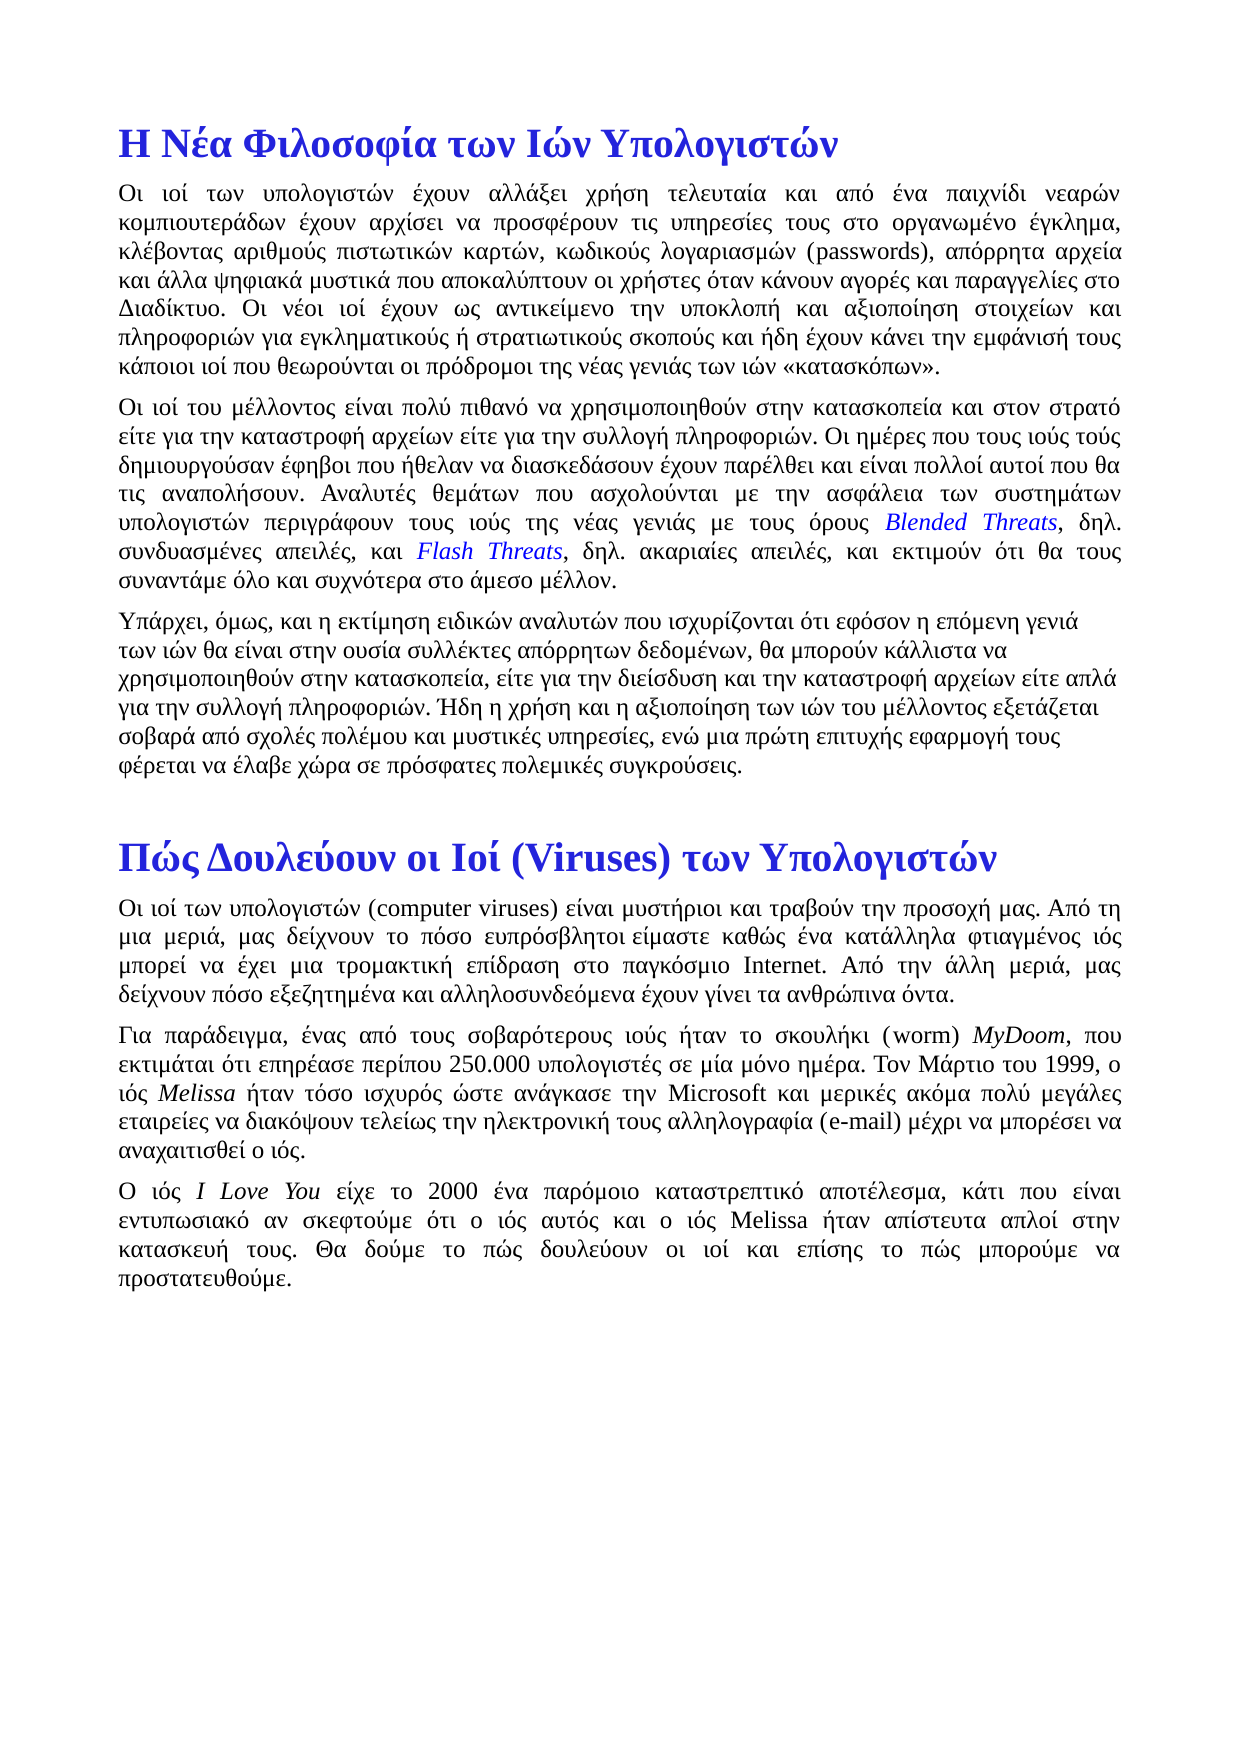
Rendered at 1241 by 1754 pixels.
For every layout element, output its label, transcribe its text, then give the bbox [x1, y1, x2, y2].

text Πώς Δουλεύουν οι Ιοί (Viruses) των Υπολογιστών [118, 832, 1122, 880]
text Η Νέα Φιλοσοφία των Ιών Υπολογιστών [118, 118, 1122, 166]
text Οι ιοί των υπολογιστών (computer viruses) είναι μυστήριοι και τραβούν την προσοχή μας. Από τη μια μεριά, μας δείχνουν το πόσο ευπρόσβλητοι είμαστε καθώς ένα κατάλληλα φτιαγμένος ιός μπορεί να έχει μια τρομακτική επίδραση στο παγκόσμιο Internet. Από την άλλη μεριά, μας δείχνουν πόσο εξεζητημένα και αλληλοσυνδεόμενα έχουν γίνει τα ανθρώπινα όντα. [118, 893, 1122, 1008]
text Οι ιοί του μέλλοντος είναι πολύ πιθανό να χρησιμοποιηθούν στην κατασκοπεία και στον στρατό είτε για την καταστροφή αρχείων είτε για την συλλογή πληροφοριών. Οι ημέρες που τους ιούς τούς δημιουργούσαν έφηβοι που ήθελαν να διασκεδάσουν έχουν παρέλθει και είναι πολλοί αυτοί που θα τις αναπολήσουν. Αναλυτές θεμάτων που ασχολούνται με την ασφάλεια των συστημάτων υπολογιστών περιγράφουν τους ιούς της νέας γενιάς με τους όρους Blended Threats, δηλ. συνδυασμένες απειλές, και Flash Threats, δηλ. ακαριαίες απειλές, και εκτιμούν ότι θα τους συναντάμε όλο και συχνότερα στο άμεσο μέλλον. [118, 392, 1122, 593]
text Οι ιοί των υπολογιστών έχουν αλλάξει χρήση τελευταία και από ένα παιχνίδι νεαρών κομπιουτεράδων έχουν αρχίσει να προσφέρουν τις υπηρεσίες τους στο οργανωμένο έγκλημα, κλέβοντας αριθμούς πιστωτικών καρτών, κωδικούς λογαριασμών (passwords), απόρρητα αρχεία και άλλα ψηφιακά μυστικά που αποκαλύπτουν οι χρήστες όταν κάνουν αγορές και παραγγελίες στο Διαδίκτυο. Οι νέοι ιοί έχουν ως αντικείμενο την υποκλοπή και αξιοποίηση στοιχείων και πληροφοριών για εγκληματικούς ή στρατιωτικούς σκοπούς και ήδη έχουν κάνει την εμφάνισή τους κάποιοι ιοί που θεωρούνται οι πρόδρομοι της νέας γενιάς των ιών «κατασκόπων». [118, 178, 1122, 380]
text Ο ιός I Love You είχε το 2000 ένα παρόμοιο καταστρεπτικό αποτέλεσμα, κάτι που είναι εντυπωσιακό αν σκεφτούμε ότι ο ιός αυτός και ο ιός Melissa ήταν απίστευτα απλοί στην κατασκευή τους. Θα δούμε το πώς δουλεύουν οι ιοί και επίσης το πώς μπορούμε να προστατευθούμε. [118, 1176, 1122, 1291]
text Για παράδειγμα, ένας από τους σοβαρότερους ιούς ήταν το σκουλήκι (worm) MyDoom, που εκτιμάται ότι επηρέασε περίπου 250.000 υπολογιστές σε μία μόνο ημέρα. Τον Μάρτιο του 1999, ο ιός Melissa ήταν τόσο ισχυρός ώστε ανάγκασε την Microsoft και μερικές ακόμα πολύ μεγάλες εταιρείες να διακόψουν τελείως την ηλεκτρονική τους αλληλογραφία (e-mail) μέχρι να μπορέσει να αναχαιτισθεί ο ιός. [118, 1020, 1122, 1164]
text Υπάρχει, όμως, και η εκτίμηση ειδικών αναλυτών που ισχυρίζονται ότι εφόσον η επόμενη γενιά των ιών θα είναι στην ουσία συλλέκτες απόρρητων δεδομένων, θα μπορούν κάλλιστα να χρησιμοποιηθούν στην κατασκοπεία, είτε για την διείσδυση και την καταστροφή αρχείων είτε απλά για την συλλογή πληροφοριών. Ήδη η χρήση και η αξιοποίηση των ιών του μέλλοντος εξετάζεται σοβαρά από σχολές πολέμου και μυστικές υπηρεσίες, ενώ μια πρώτη επιτυχής εφαρμογή τους φέρεται να έλαβε χώρα σε πρόσφατες πολεμικές συγκρούσεις. [118, 606, 1122, 778]
